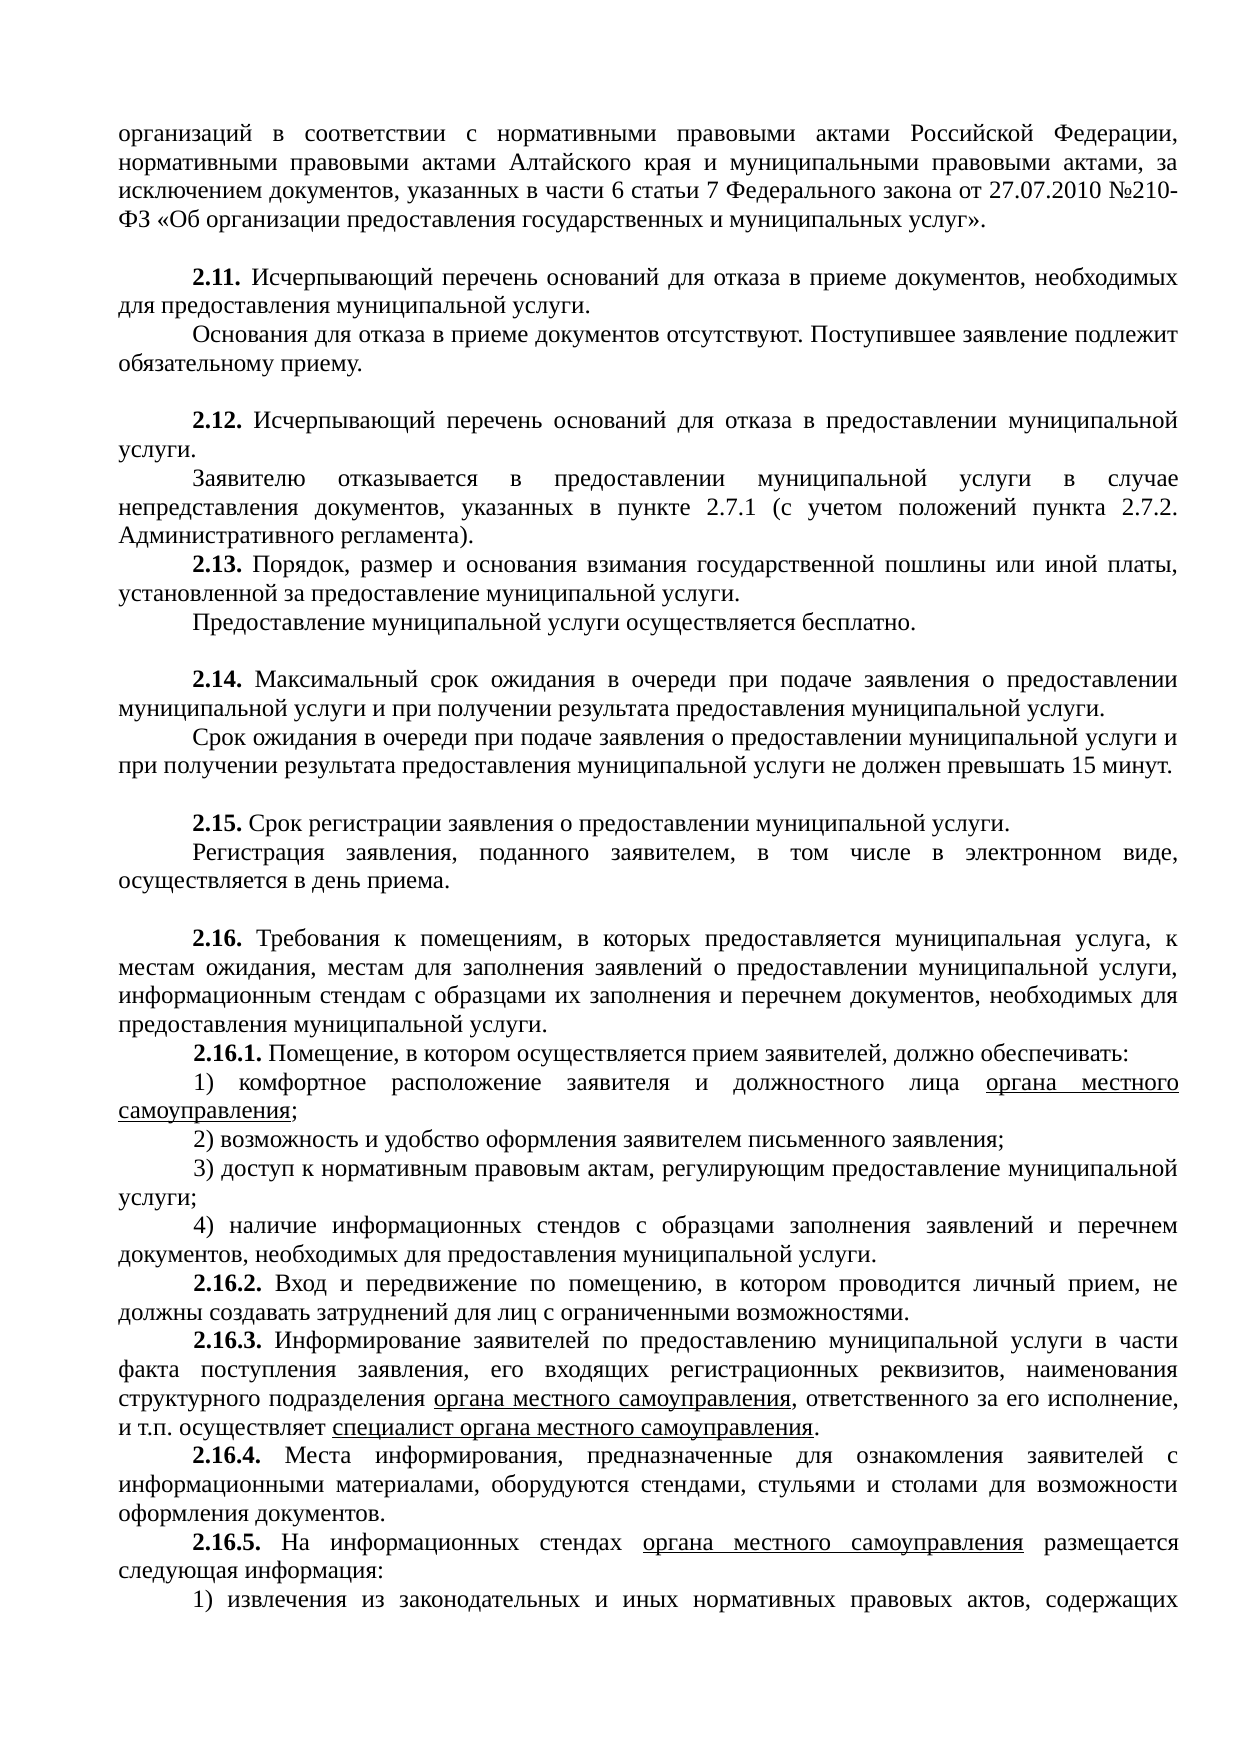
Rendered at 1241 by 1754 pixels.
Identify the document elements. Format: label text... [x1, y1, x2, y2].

text 2.14. Максимальный срок ожидания в очереди при подаче заявления о предоставлении муниципальной услуги и при получении результата предоставления муниципальной услуги. [118, 664, 1179, 722]
text 2.16.1. Помещение, в котором осуществляется прием заявителей, должно обеспечивать: [118, 1038, 1179, 1067]
text 3) доступ к нормативным правовым актам, регулирующим предоставление муниципальной услуги; [118, 1153, 1179, 1211]
text организаций в соответствии с нормативными правовыми актами Российской Федерации, нормативными правовыми актами Алтайского края и муниципальными правовыми актами, за исключением документов, указанных в части 6 статьи 7 Федерального закона от 27.07.2010 №210-ФЗ «Об организации предоставления государственных и муниципальных услуг». [118, 118, 1179, 233]
text 2.16.5. На информационных стендах органа местного самоуправления размещается следующая информация: [118, 1527, 1179, 1584]
text 1) извлечения из законодательных и иных нормативных правовых актов, содержащих [118, 1584, 1179, 1613]
text 2.12. Исчерпывающий перечень оснований для отказа в предоставлении муниципальной услуги. [118, 406, 1179, 463]
text 2.16.4. Места информирования, предназначенные для ознакомления заявителей с информационными материалами, оборудуются стендами, стульями и столами для возможности оформления документов. [118, 1441, 1179, 1527]
text 2.16.3. Информирование заявителей по предоставлению муниципальной услуги в части факта поступления заявления, его входящих регистрационных реквизитов, наименования структурного подразделения органа местного самоуправления, ответственного за его исполнение, и т.п. осуществляет специалист органа местного самоуправления. [118, 1326, 1179, 1441]
text 2.11. Исчерпывающий перечень оснований для отказа в приеме документов, необходимых для предоставления муниципальной услуги. [118, 262, 1179, 319]
text 1) комфортное расположение заявителя и должностного лица органа местного самоуправления; [118, 1067, 1179, 1124]
text Предоставление муниципальной услуги осуществляется бесплатно. [118, 607, 1179, 636]
text Срок ожидания в очереди при подаче заявления о предоставлении муниципальной услуги и при получении результата предоставления муниципальной услуги не должен превышать 15 минут. [118, 722, 1179, 779]
text Заявителю отказывается в предоставлении муниципальной услуги в случае непредставления документов, указанных в пункте 2.7.1 (с учетом положений пункта 2.7.2. Административного регламента). [118, 463, 1179, 549]
text 2) возможность и удобство оформления заявителем письменного заявления; [118, 1124, 1179, 1153]
text 2.15. Срок регистрации заявления о предоставлении муниципальной услуги. [118, 808, 1179, 837]
text Основания для отказа в приеме документов отсутствуют. Поступившее заявление подлежит обязательному приему. [118, 319, 1179, 377]
text 2.16. Требования к помещениям, в которых предоставляется муниципальная услуга, к местам ожидания, местам для заполнения заявлений о предоставлении муниципальной услуги, информационным стендам с образцами их заполнения и перечнем документов, необходимых для предоставления муниципальной услуги. [118, 923, 1179, 1038]
text 2.13. Порядок, размер и основания взимания государственной пошлины или иной платы, установленной за предоставление муниципальной услуги. [118, 549, 1179, 607]
text Регистрация заявления, поданного заявителем, в том числе в электронном виде, осуществляется в день приема. [118, 837, 1179, 894]
text 2.16.2. Вход и передвижение по помещению, в котором проводится личный прием, не должны создавать затруднений для лиц с ограниченными возможностями. [118, 1268, 1179, 1326]
text 4) наличие информационных стендов с образцами заполнения заявлений и перечнем документов, необходимых для предоставления муниципальной услуги. [118, 1211, 1179, 1268]
